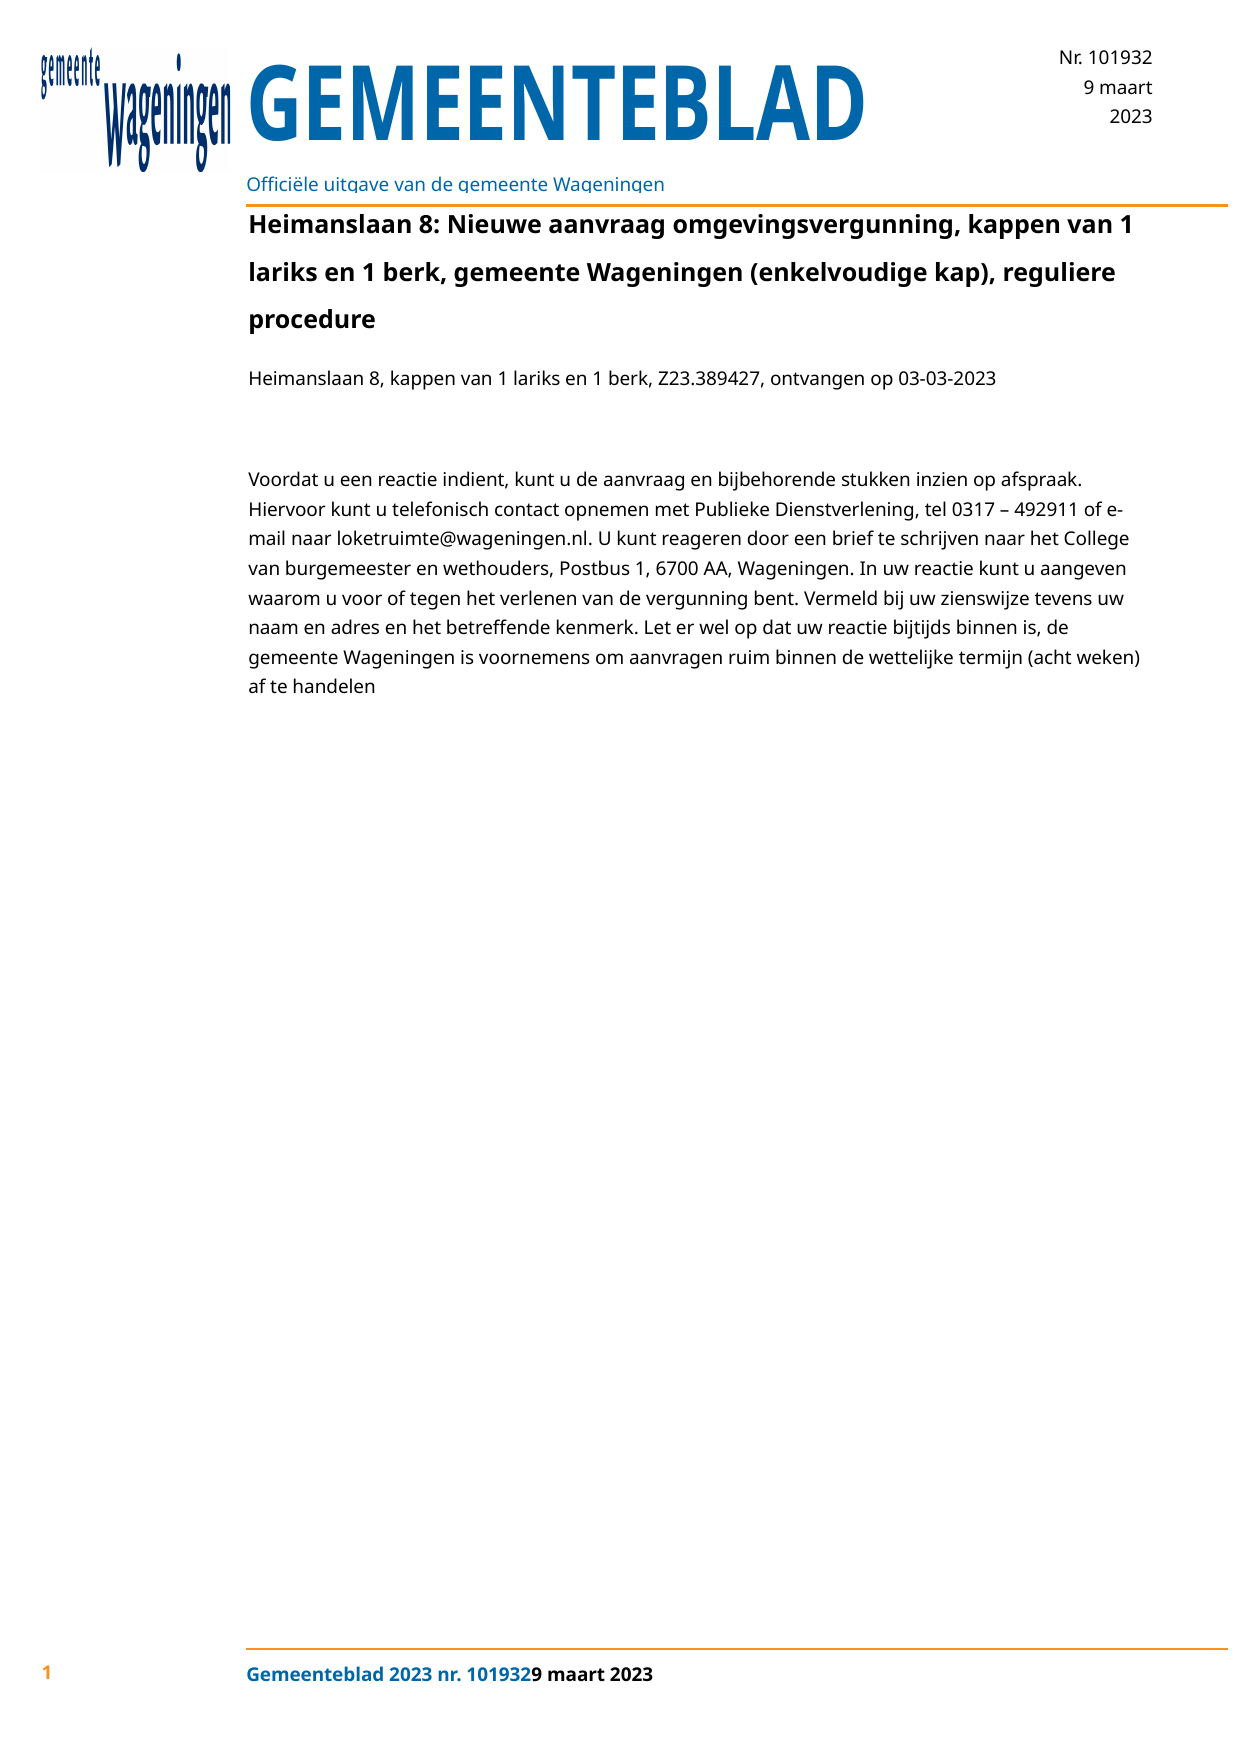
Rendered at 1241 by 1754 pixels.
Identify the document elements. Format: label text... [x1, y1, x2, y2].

text Heimanslaan 8, kappen van 1 lariks en 1 berk, Z23.389427, ontvangen op 03-03-2023 [248, 366, 1152, 391]
text Voordat u een reactie indient, kunt u de aanvraag en bijbehorende stukken inzien op afspraak. Hiervoor kunt u telefonisch contact opnemen met Publieke Dienstverlening, tel 0317 – 492911 of e-mail naar loketruimte@wageningen.nl. U kunt reageren door een brief te schrijven naar het College van burgemeester en wethouders, Postbus 1, 6700 AA, Wageningen. In uw reactie kunt u aangeven waarom u voor of tegen het verlenen van de vergunning bent. Vermeld bij uw zienswijze tevens uw naam en adres en het betreffende kenmerk. Let er wel op dat uw reactie bijtijds binnen is, de gemeente Wageningen is voornemens om aanvragen ruim binnen de wettelijke termijn (acht weken) af te handelen [248, 466, 1152, 699]
text Heimanslaan 8: Nieuwe aanvraag omgevingsvergunning, kappen van 1 lariks en 1 berk, gemeente Wageningen (enkelvoudige kap), reguliere procedure [248, 207, 1152, 336]
picture [41, 47, 231, 172]
